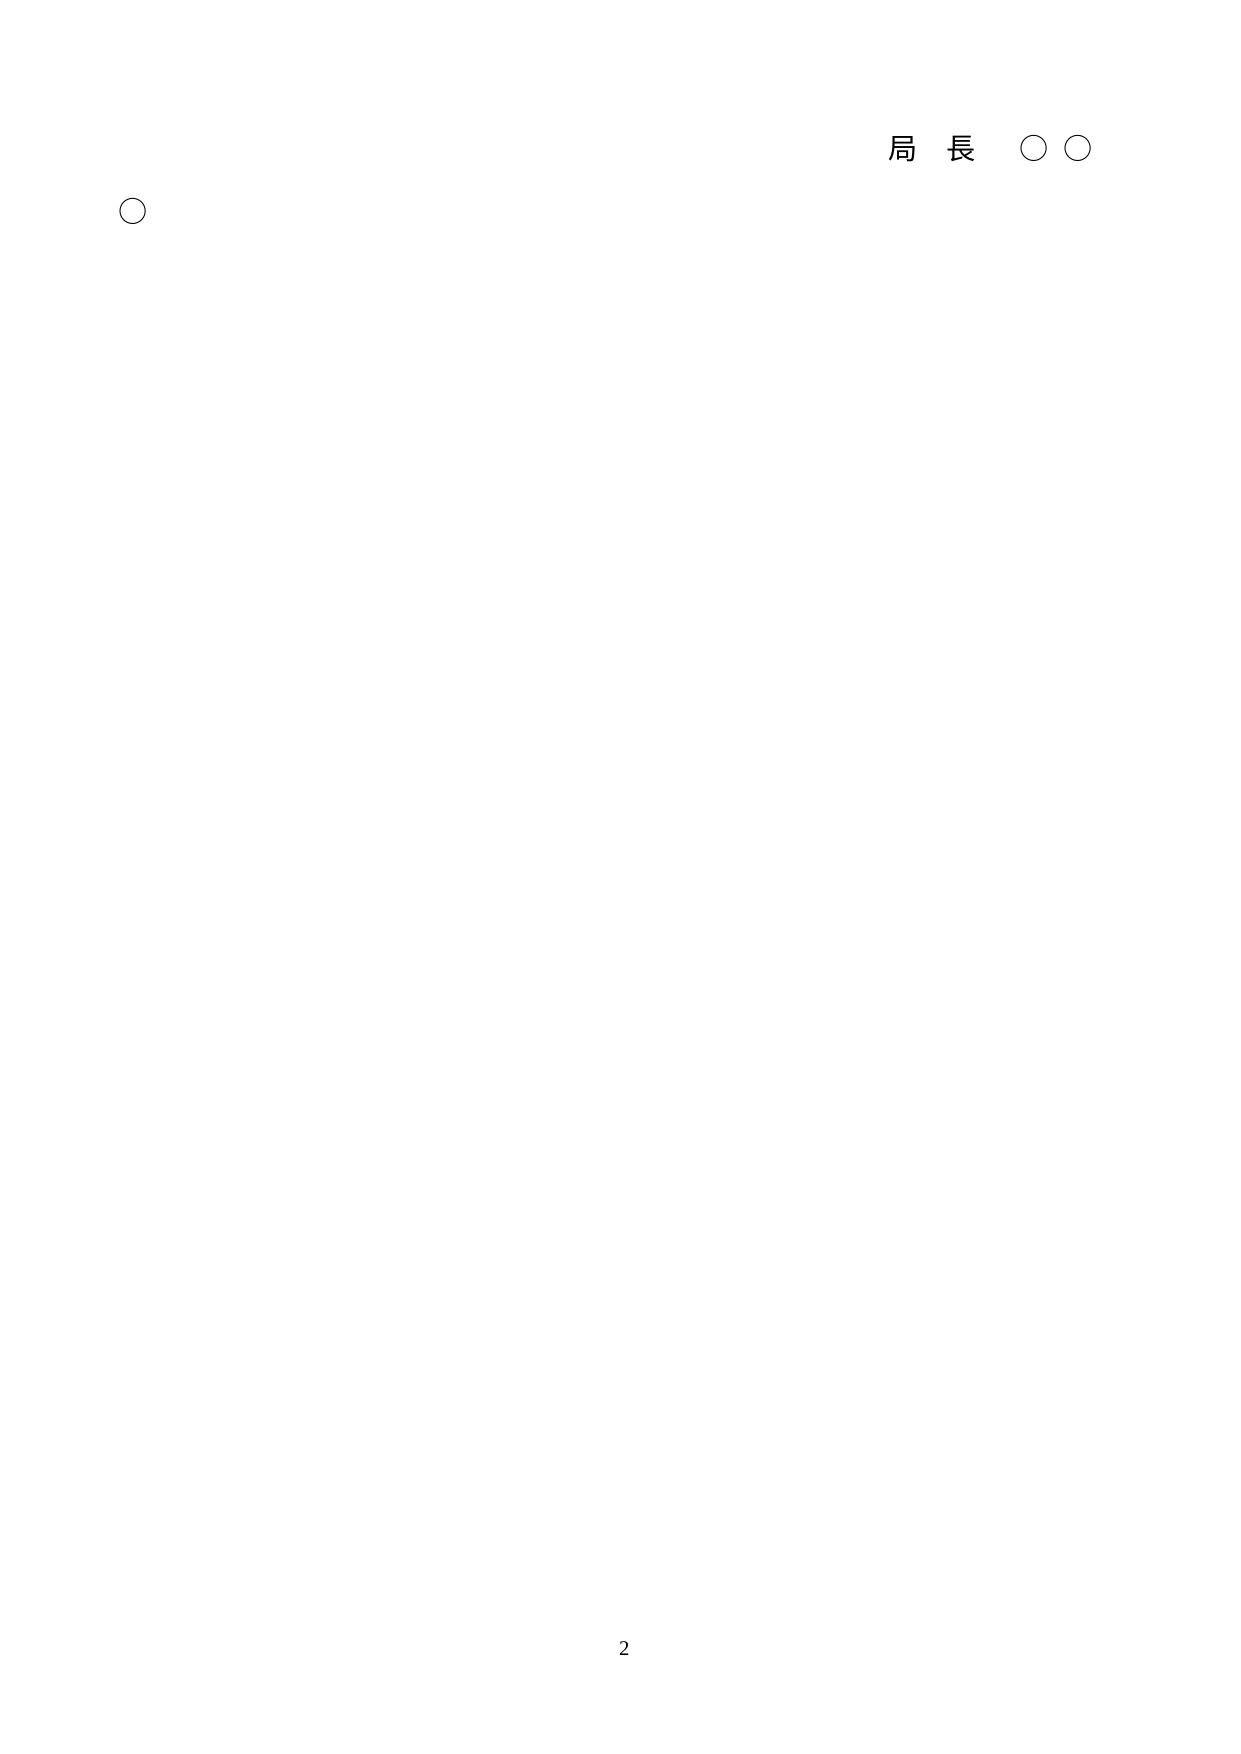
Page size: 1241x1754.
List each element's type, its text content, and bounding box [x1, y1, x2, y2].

text 局 長 ○ ○ ○ [118, 105, 1122, 230]
